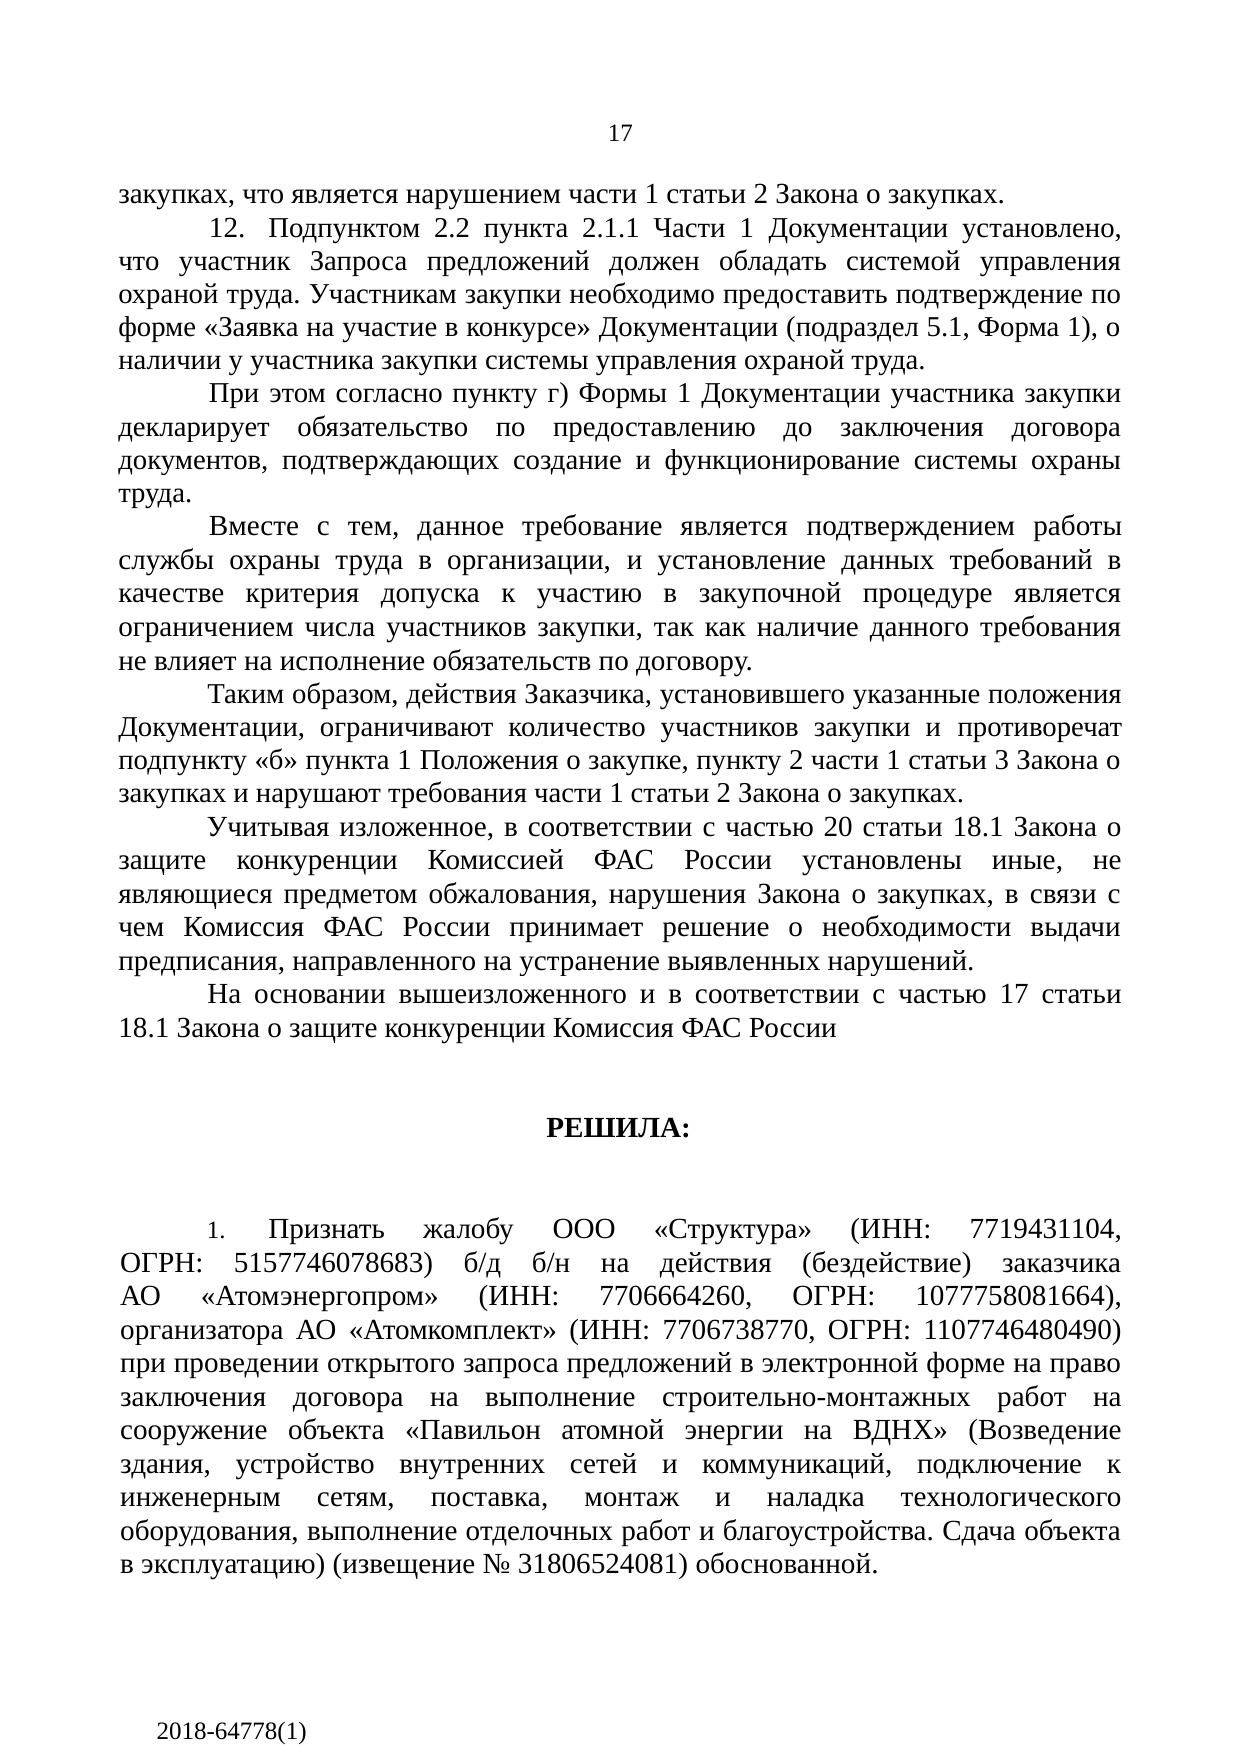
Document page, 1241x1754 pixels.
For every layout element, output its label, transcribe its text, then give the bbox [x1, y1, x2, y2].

text РЕШИЛА: [118, 1111, 1122, 1144]
text Вместе с тем, данное требование является подтверждением работы службы охраны труда в организации, и установление данных требований в качестве критерия допуска к участию в закупочной процедуре является ограничением числа участников закупки, так как наличие данного требования не влияет на исполнение обязательств по договору. [118, 508, 1122, 676]
text Таким образом, действия Заказчика, установившего указанные положения Документации, ограничивают количество участников закупки и противоречат подпункту «б» пункта 1 Положения о закупке, пункту 2 части 1 статьи 3 Закона о закупках и нарушают требования части 1 статьи 2 Закона о закупках. [118, 676, 1122, 809]
text закупках, что является нарушением части 1 статьи 2 Закона о закупках. [118, 176, 1122, 210]
list Подпунктом 2.2 пункта 2.1.1 Части 1 Документации установлено, что участник Запроса предложений должен обладать системой управления охраной труда. Участникам закупки необходимо предоставить подтверждение по форме «Заявка на участие в конкурсе» Документации (подраздел 5.1, Форма 1), о наличии у участника закупки системы управления охраной труда. [118, 210, 1122, 376]
list Учитывая изложенное, в соответствии с частью 20 статьи 18.1 Закона о защите конкуренции Комиссией ФАС России установлены иные, не являющиеся предметом обжалования, нарушения Закона о закупках, в связи с чем Комиссия ФАС России принимает решение о необходимости выдачи предписания, направленного на устранение выявленных нарушений. [118, 809, 1122, 976]
text На основании вышеизложенного и в соответствии с частью 17 статьи 18.1 Закона о защите конкуренции Комиссия ФАС России [118, 976, 1122, 1043]
text При этом согласно пункту г) Формы 1 Документации участника закупки декларирует обязательство по предоставлению до заключения договора документов, подтверждающих создание и функционирование системы охраны труда. [118, 376, 1122, 508]
list Признать жалобу ООО «Структура» (ИНН: 7719431104, ОГРН: 5157746078683) б/д б/н на действия (бездействие) заказчика АО «Атомэнергопром» (ИНН: 7706664260, ОГРН: 1077758081664), организатора АО «Атомкомплект» (ИНН: 7706738770, ОГРН: 1107746480490) при проведении открытого запроса предложений в электронной форме на право заключения договора на выполнение строительно-монтажных работ на сооружение объекта «Павильон атомной энергии на ВДНХ» (Возведение здания, устройство внутренних сетей и коммуникаций, подключение к инженерным сетям, поставка, монтаж и наладка технологического оборудования, выполнение отделочных работ и благоустройства. Сдача объекта в эксплуатацию) (извещение № 31806524081) обоснованной. [120, 1211, 1122, 1580]
